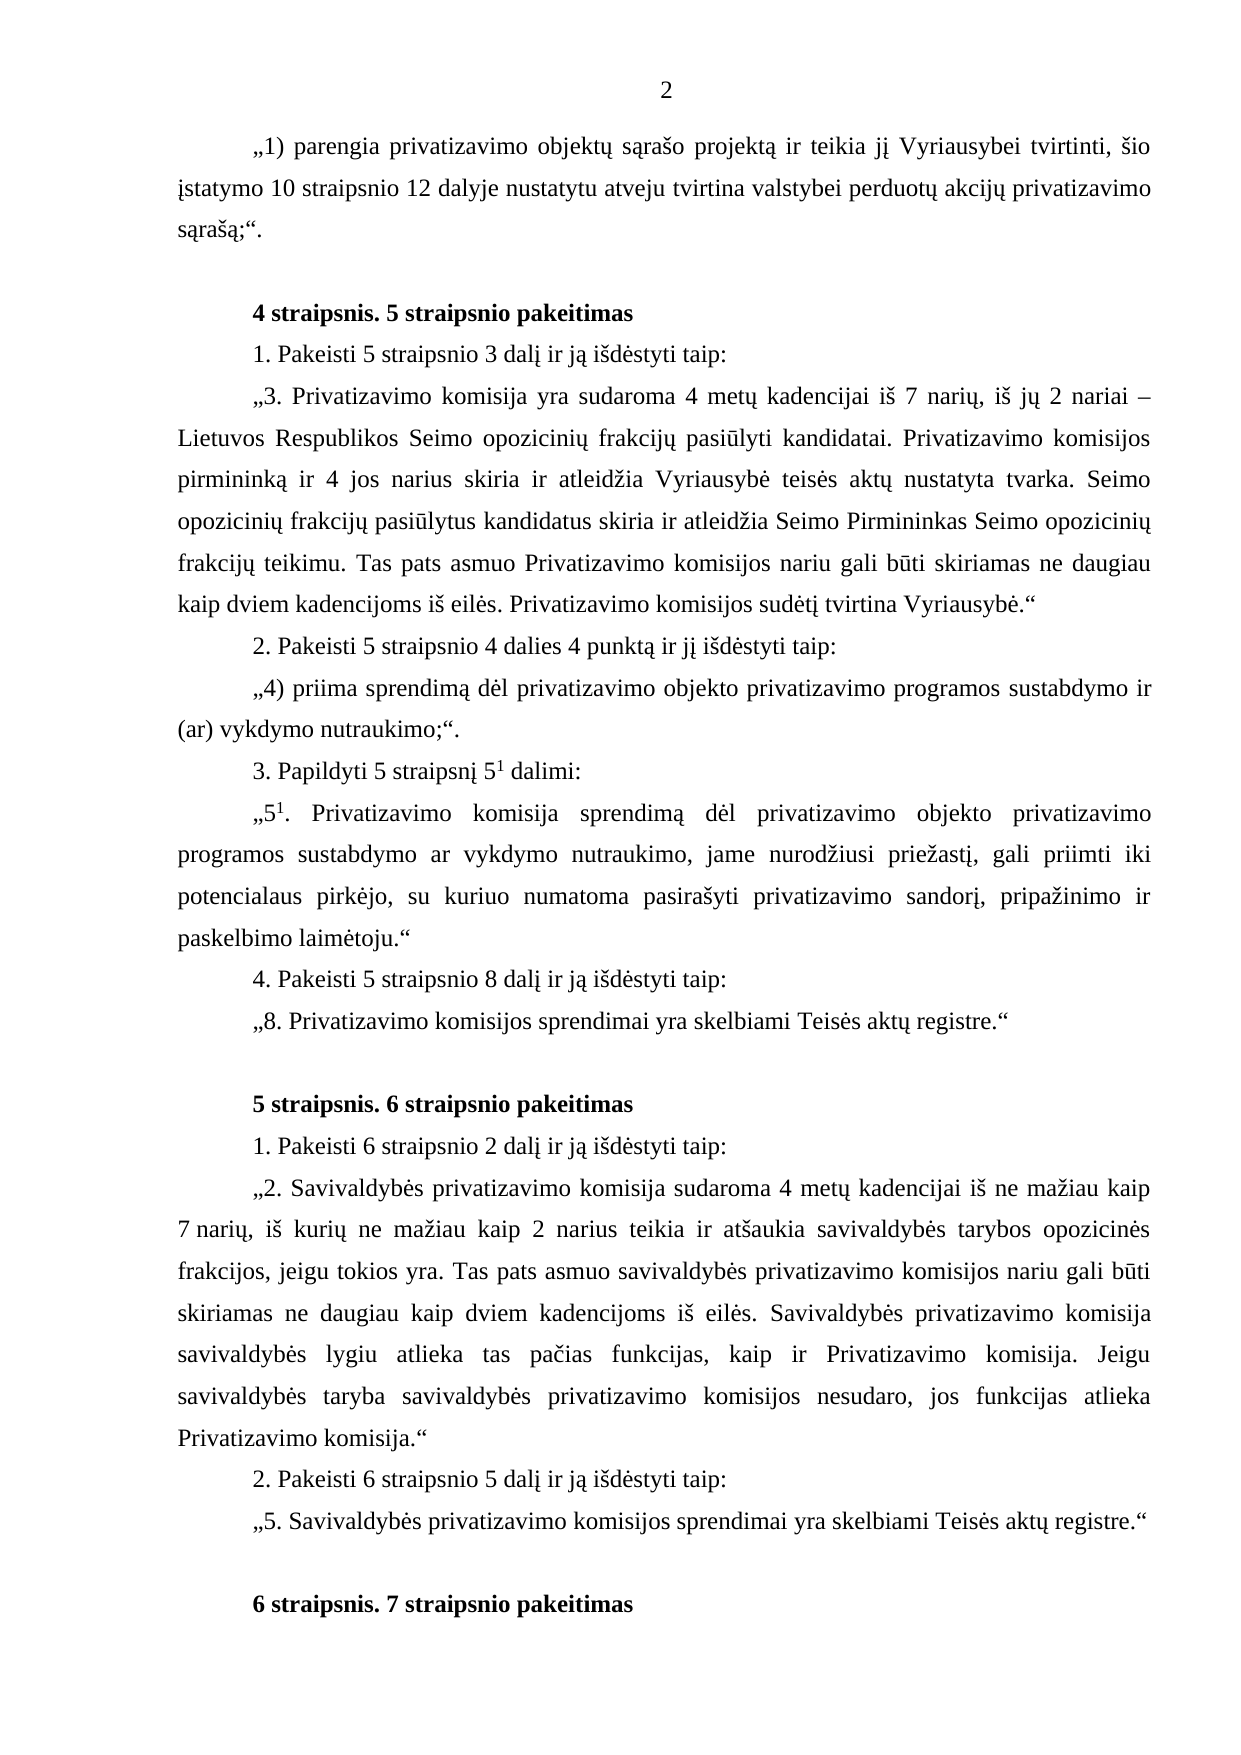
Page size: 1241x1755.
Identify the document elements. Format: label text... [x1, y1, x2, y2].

text 5 straipsnis. 6 straipsnio pakeitimas [177, 1076, 1152, 1118]
text 4 straipsnis. 5 straipsnio pakeitimas [177, 285, 1152, 326]
text „3. Privatizavimo komisija yra sudaroma 4 metų kadencijai iš 7 narių, iš jų 2 nariai – Lietuvos Respublikos Seimo opozicinių frakcijų pasiūlyti kandidatai. Privatizavimo komisijos pirmininką ir 4 jos narius skiria ir atleidžia Vyriausybė teisės aktų nustatyta tvarka. Seimo opozicinių frakcijų pasiūlytus kandidatus skiria ir atleidžia Seimo Pirmininkas Seimo opozicinių frakcijų teikimu. Tas pats asmuo Privatizavimo komisijos nariu gali būti skiriamas ne daugiau kaip dviem kadencijoms iš eilės. Privatizavimo komisijos sudėtį tvirtina Vyriausybė.“ [177, 368, 1152, 618]
text 6 straipsnis. 7 straipsnio pakeitimas [177, 1576, 1152, 1618]
text 2. Pakeisti 5 straipsnio 4 dalies 4 punktą ir jį išdėstyti taip: [177, 618, 1152, 660]
text „4) priima sprendimą dėl privatizavimo objekto privatizavimo programos sustabdymo ir (ar) vykdymo nutraukimo;“. [177, 660, 1152, 743]
text „1) parengia privatizavimo objektų sąrašo projektą ir teikia jį Vyriausybei tvirtinti, šio įstatymo 10 straipsnio 12 dalyje nustatytu atveju tvirtina valstybei perduotų akcijų privatizavimo sąrašą;“. [177, 118, 1152, 243]
text 3. Papildyti 5 straipsnį 51 dalimi: [177, 743, 1152, 785]
text 1. Pakeisti 5 straipsnio 3 dalį ir ją išdėstyti taip: [177, 326, 1152, 368]
text 1. Pakeisti 6 straipsnio 2 dalį ir ją išdėstyti taip: [177, 1118, 1152, 1160]
text 4. Pakeisti 5 straipsnio 8 dalį ir ją išdėstyti taip: [177, 951, 1152, 993]
text „8. Privatizavimo komisijos sprendimai yra skelbiami Teisės aktų registre.“ [177, 993, 1152, 1035]
text „51. Privatizavimo komisija sprendimą dėl privatizavimo objekto privatizavimo programos sustabdymo ar vykdymo nutraukimo, jame nurodžiusi priežastį, gali priimti iki potencialaus pirkėjo, su kuriuo numatoma pasirašyti privatizavimo sandorį, pripažinimo ir paskelbimo laimėtoju.“ [177, 785, 1152, 951]
text 2. Pakeisti 6 straipsnio 5 dalį ir ją išdėstyti taip: [177, 1451, 1152, 1493]
text „2. Savivaldybės privatizavimo komisija sudaroma 4 metų kadencijai iš ne mažiau kaip 7 narių, iš kurių ne mažiau kaip 2 narius teikia ir atšaukia savivaldybės tarybos opozicinės frakcijos, jeigu tokios yra. Tas pats asmuo savivaldybės privatizavimo komisijos nariu gali būti skiriamas ne daugiau kaip dviem kadencijoms iš eilės. Savivaldybės privatizavimo komisija savivaldybės lygiu atlieka tas pačias funkcijas, kaip ir Privatizavimo komisija. Jeigu savivaldybės taryba savivaldybės privatizavimo komisijos nesudaro, jos funkcijas atlieka Privatizavimo komisija.“ [177, 1160, 1152, 1451]
text „5. Savivaldybės privatizavimo komisijos sprendimai yra skelbiami Teisės aktų registre.“ [177, 1493, 1152, 1535]
